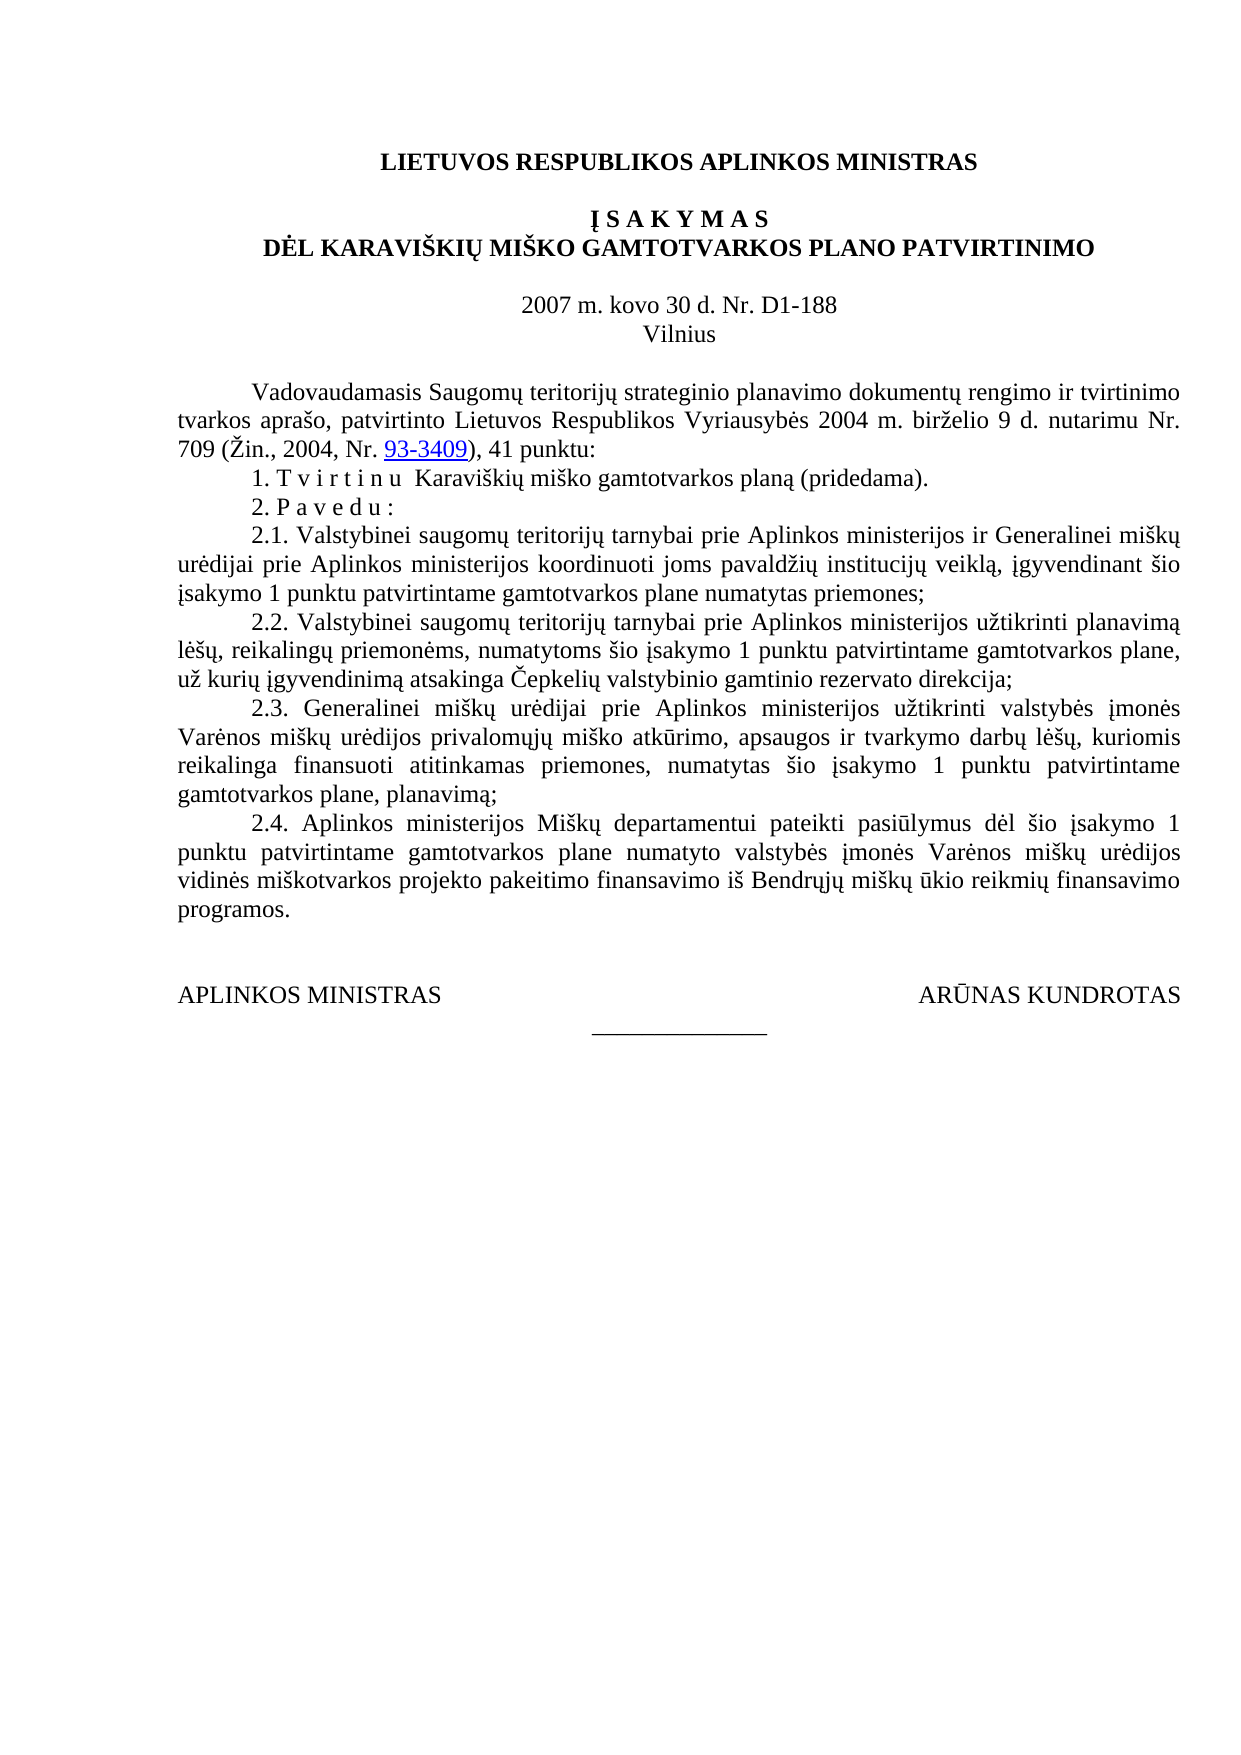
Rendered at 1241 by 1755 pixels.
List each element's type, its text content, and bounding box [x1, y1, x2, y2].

text Į S A K Y M A S [177, 204, 1181, 233]
text 1. Tvirtinu Karaviškių miško gamtotvarkos planą (pridedama). [177, 463, 1181, 492]
text Vilnius [177, 319, 1181, 348]
text APLINKOS MINISTRAS ARŪNAS KUNDROTAS [177, 981, 1181, 1009]
text Vadovaudamasis Saugomų teritorijų strateginio planavimo dokumentų rengimo ir tvirtinimo tvarkos aprašo, patvirtinto Lietuvos Respublikos Vyriausybės 2004 m. birželio 9 d. nutarimu Nr. 709 (Žin., 2004, Nr. 93-3409), 41 punktu: [177, 377, 1181, 463]
text DĖL KARAVIŠKIŲ MIŠKO GAMTOTVARKOS PLANO PATVIRTINIMO [177, 233, 1181, 262]
text 2.3. Generalinei miškų urėdijai prie Aplinkos ministerijos užtikrinti valstybės įmonės Varėnos miškų urėdijos privalomųjų miško atkūrimo, apsaugos ir tvarkymo darbų lėšų, kuriomis reikalinga finansuoti atitinkamas priemones, numatytas šio įsakymo 1 punktu patvirtintame gamtotvarkos plane, planavimą; [177, 693, 1181, 808]
text 2007 m. kovo 30 d. Nr. D1-188 [177, 291, 1181, 319]
text 2. Pavedu: [177, 492, 1181, 521]
text 2.4. Aplinkos ministerijos Miškų departamentui pateikti pasiūlymus dėl šio įsakymo 1 punktu patvirtintame gamtotvarkos plane numatyto valstybės įmonės Varėnos miškų urėdijos vidinės miškotvarkos projekto pakeitimo finansavimo iš Bendrųjų miškų ūkio reikmių finansavimo programos. [177, 808, 1181, 923]
text ______________ [177, 1009, 1181, 1038]
text 2.2. Valstybinei saugomų teritorijų tarnybai prie Aplinkos ministerijos užtikrinti planavimą lėšų, reikalingų priemonėms, numatytoms šio įsakymo 1 punktu patvirtintame gamtotvarkos plane, už kurių įgyvendinimą atsakinga Čepkelių valstybinio gamtinio rezervato direkcija; [177, 607, 1181, 693]
text LIETUVOS RESPUBLIKOS APLINKOS MINISTRAS [177, 147, 1181, 176]
text 2.1. Valstybinei saugomų teritorijų tarnybai prie Aplinkos ministerijos ir Generalinei miškų urėdijai prie Aplinkos ministerijos koordinuoti joms pavaldžių institucijų veiklą, įgyvendinant šio įsakymo 1 punktu patvirtintame gamtotvarkos plane numatytas priemones; [177, 521, 1181, 607]
